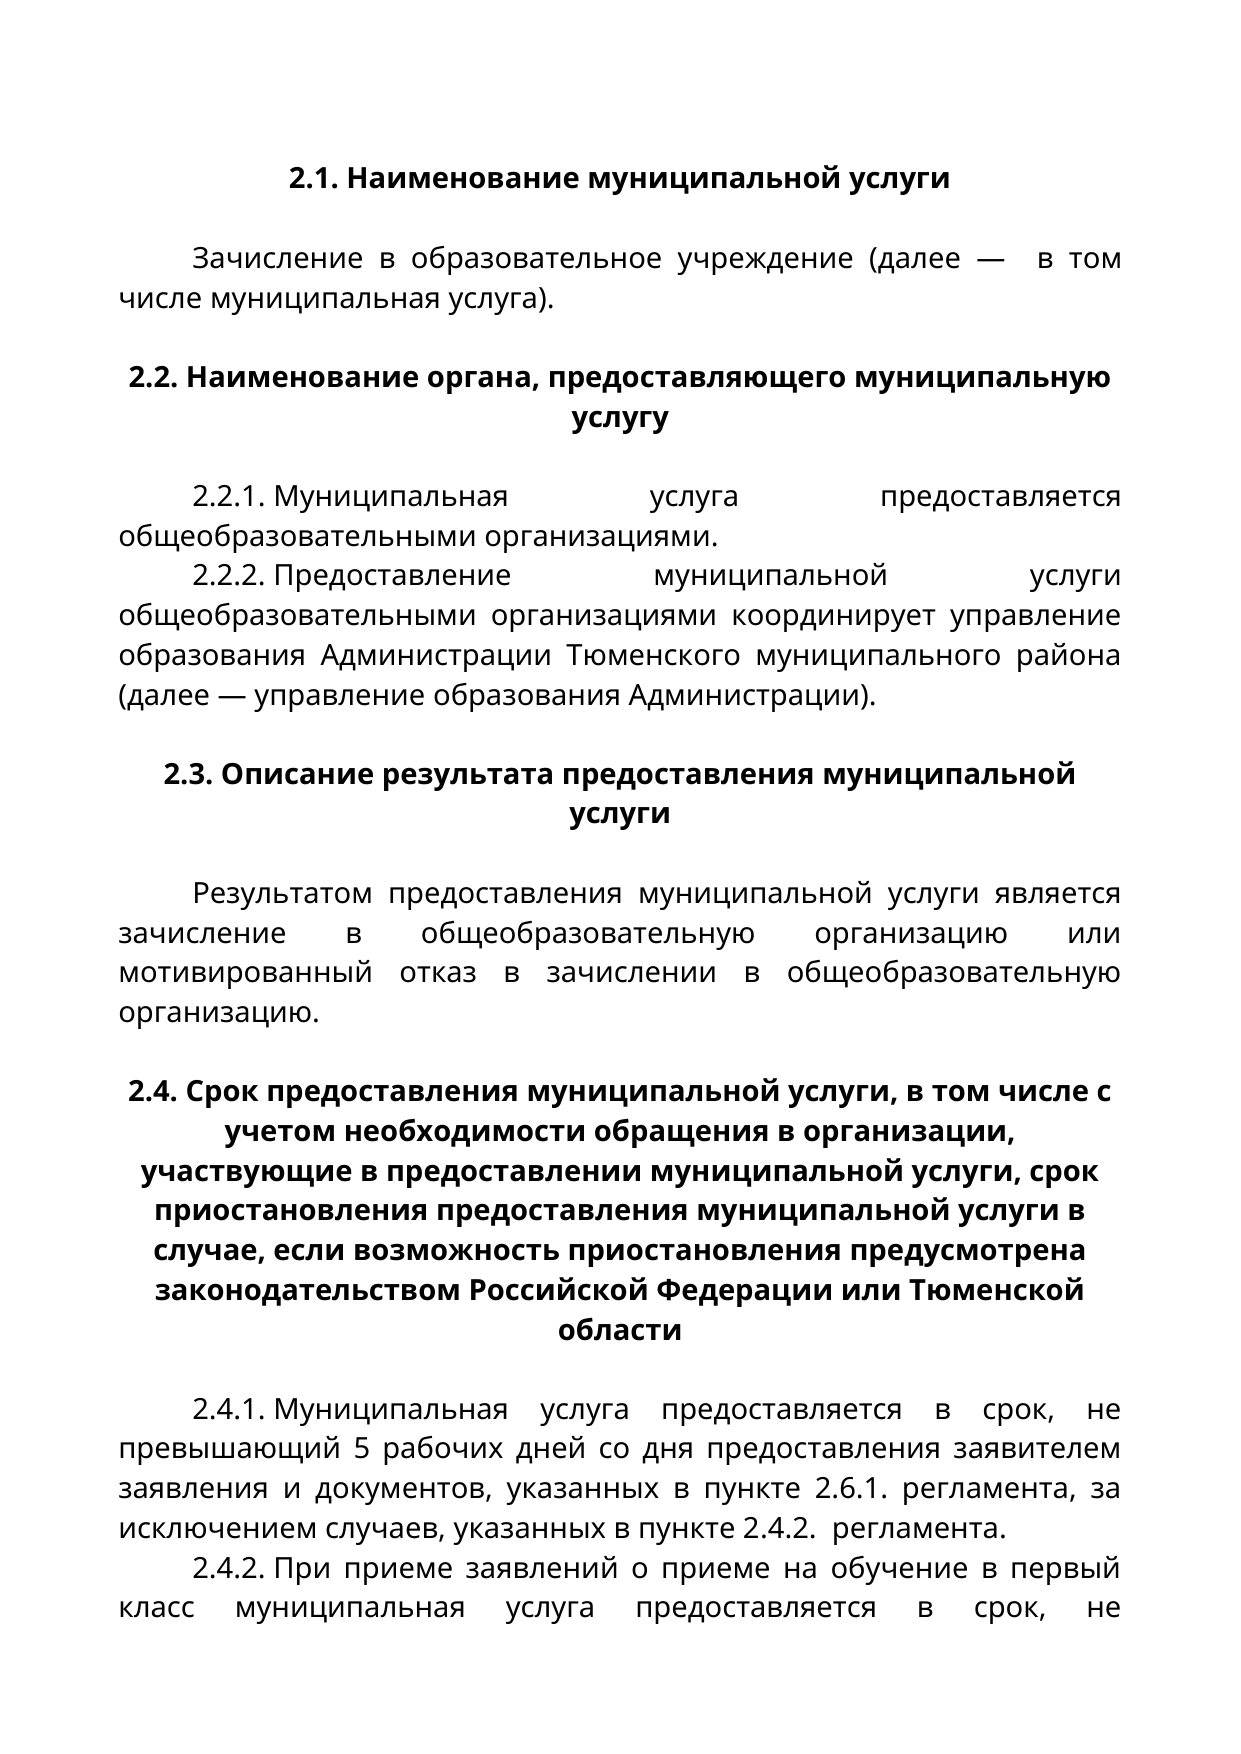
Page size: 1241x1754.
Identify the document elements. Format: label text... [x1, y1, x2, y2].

text 2.4.2. При приеме заявлений о приеме на обучение в первый класс муниципальная услуга предоставляется в срок, не [118, 1547, 1122, 1626]
text 2.2.1. Муниципальная услуга предоставляется общеобразовательными организациями. [118, 475, 1122, 555]
text Результатом предоставления муниципальной услуги является зачисление в общеобразовательную организацию или мотивированный отказ в зачислении в общеобразовательную организацию. [118, 872, 1122, 1031]
text 2.4.1. Муниципальная услуга предоставляется в срок, не превышающий 5 рабочих дней со дня предоставления заявителем заявления и документов, указанных в пункте 2.6.1. регламента, за исключением случаев, указанных в пункте 2.4.2. регламента. [118, 1388, 1122, 1547]
list 2.2. Наименование органа, предоставляющего муниципальную услугу [118, 356, 1122, 436]
list 2.4. Срок предоставления муниципальной услуги, в том числе с учетом необходимости обращения в организации, участвующие в предоставлении муниципальной услуги, срок приостановления предоставления муниципальной услуги в случае, если возможность приостановления предусмотрена законодательством Российской Федерации или Тюменской области [118, 1071, 1122, 1348]
text Зачисление в образовательное учреждение (далее — в том числе муниципальная услуга). [118, 237, 1122, 317]
list 2.1. Наименование муниципальной услуги [118, 158, 1122, 197]
list 2.3. Описание результата предоставления муниципальной услуги [118, 753, 1122, 832]
text 2.2.2. Предоставление муниципальной услуги общеобразовательными организациями координирует управление образования Администрации Тюменского муниципального района (далее — управление образования Администрации). [118, 555, 1122, 713]
